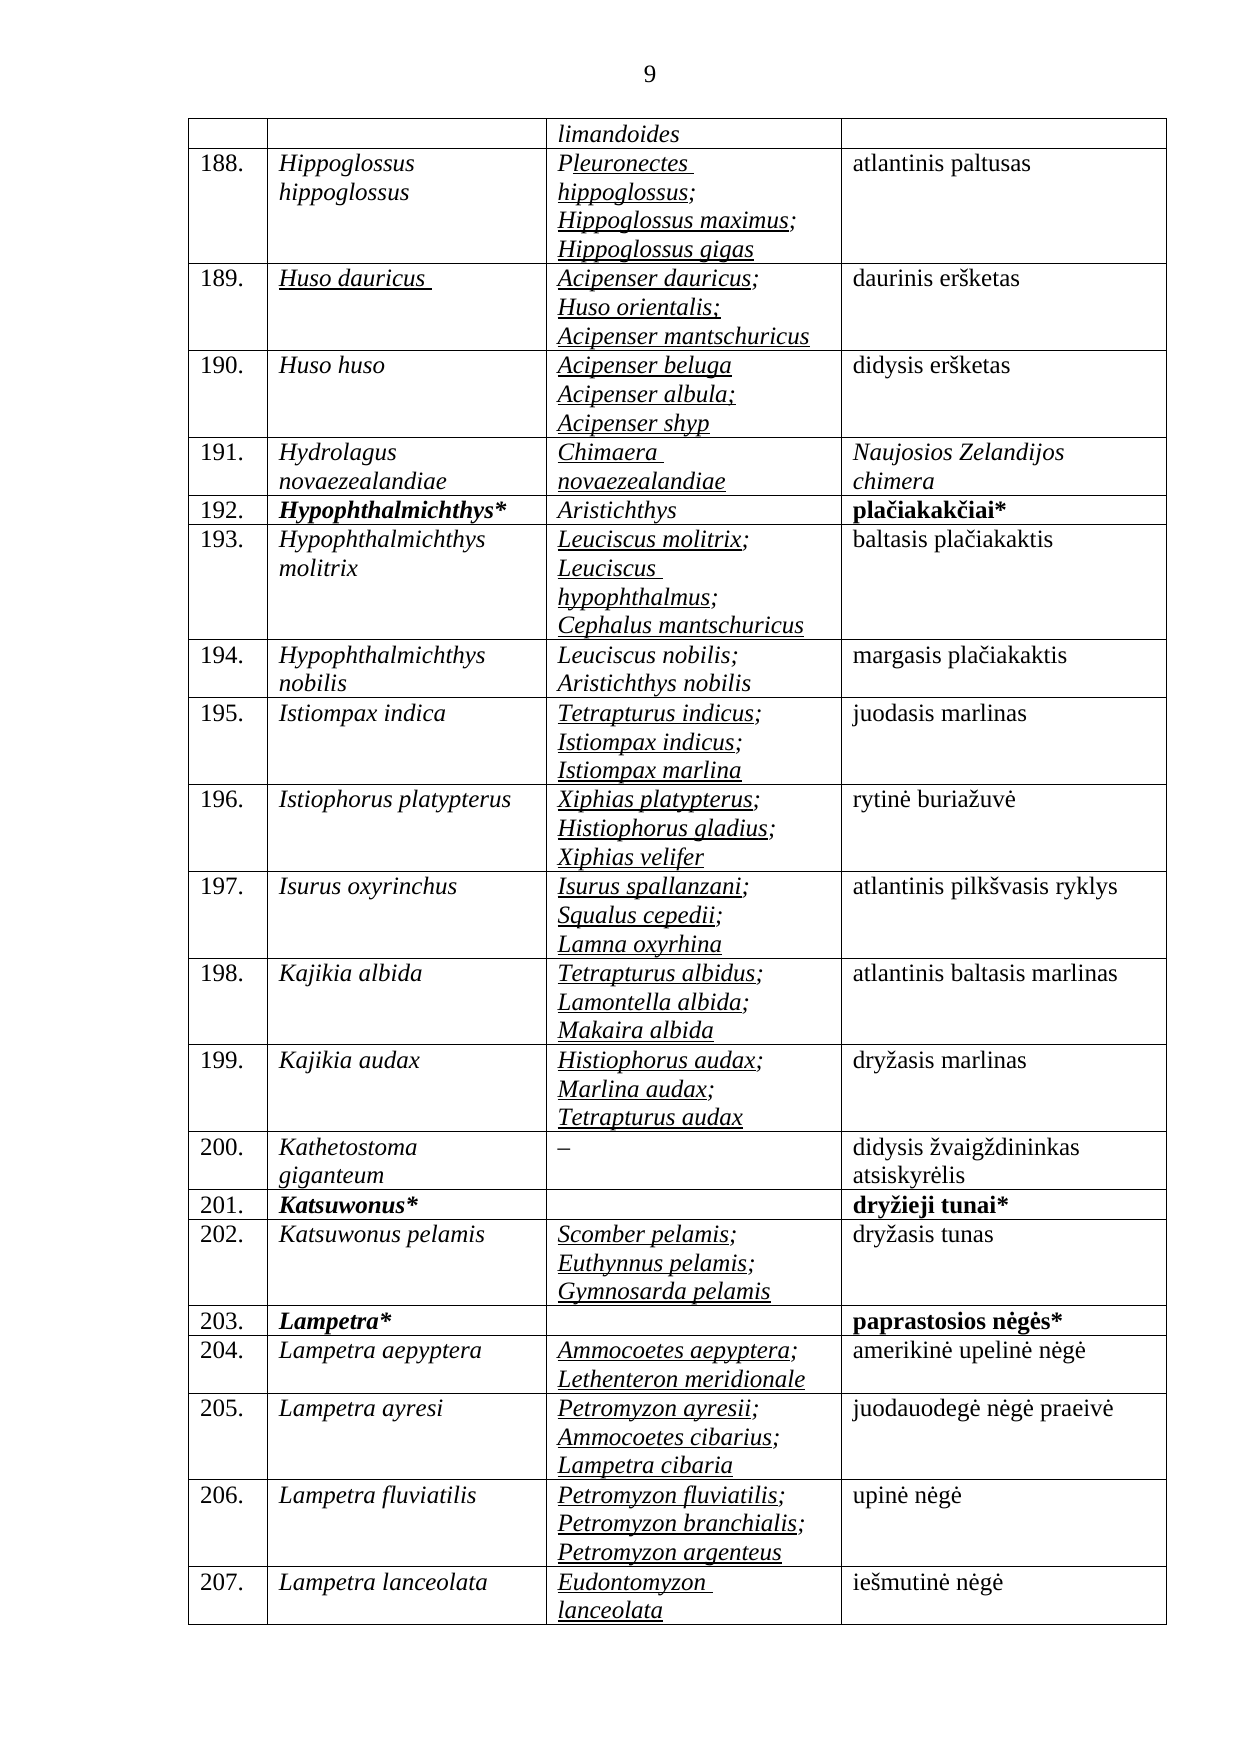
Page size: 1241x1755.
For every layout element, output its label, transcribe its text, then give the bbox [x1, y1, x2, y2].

table_cell Ammocoetes aepyptera; Lethenteron meridionale [547, 1336, 841, 1392]
table_cell 195. [189, 698, 267, 784]
table_cell plačiakakčiai* [842, 496, 1166, 524]
table_cell Leuciscus nobilis; Aristichthys nobilis [547, 640, 841, 697]
table_cell Kajikia albida [268, 959, 546, 1044]
table_cell atlantinis baltasis marlinas [842, 959, 1166, 1044]
table_cell Acipenser beluga Acipenser albula; Acipenser shyp [547, 351, 841, 436]
table_cell 200. [189, 1132, 267, 1189]
table_cell Lampetra aepyptera [268, 1336, 546, 1392]
table_cell Hypophthalmichthys molitrix [268, 525, 546, 639]
table_cell [189, 119, 267, 147]
table_cell Petromyzon fluviatilis; Petromyzon branchialis; Petromyzon argenteus [547, 1480, 841, 1566]
table_cell Xiphias platypterus; Histiophorus gladius; Xiphias velifer [547, 785, 841, 871]
table_cell 201. [189, 1190, 267, 1218]
table_cell [547, 1190, 841, 1218]
table_cell Hippoglossus hippoglossus [268, 149, 546, 263]
table_cell Lampetra lanceolata [268, 1567, 546, 1624]
table_cell Histiophorus audax; Marlina audax; Tetrapturus audax [547, 1045, 841, 1131]
table_cell 189. [189, 264, 267, 350]
table_cell 203. [189, 1306, 267, 1334]
table_cell juodauodegė nėgė praeivė [842, 1394, 1166, 1479]
table_cell [842, 119, 1166, 147]
table_cell Tetrapturus indicus; Istiompax indicus; Istiompax marlina [547, 698, 841, 784]
table_cell 198. [189, 959, 267, 1044]
table_cell Hypophthalmichthys* [268, 496, 546, 524]
table_cell Petromyzon ayresii; Ammocoetes cibarius; Lampetra cibaria [547, 1394, 841, 1479]
table_cell iešmutinė nėgė [842, 1567, 1166, 1624]
table_cell dryžasis marlinas [842, 1045, 1166, 1131]
table_cell Lampetra ayresi [268, 1394, 546, 1479]
table_cell 199. [189, 1045, 267, 1131]
table_cell Aristichthys [547, 496, 841, 524]
table_cell baltasis plačiakaktis [842, 525, 1166, 639]
table_cell Kathetostoma giganteum [268, 1132, 546, 1189]
table_cell didysis eršketas [842, 351, 1166, 436]
table_cell 190. [189, 351, 267, 436]
table_cell Hydrolagus novaezealandiae [268, 438, 546, 494]
table_cell atlantinis paltusas [842, 149, 1166, 263]
table_cell 194. [189, 640, 267, 697]
table_cell Kajikia audax [268, 1045, 546, 1131]
table_cell amerikinė upelinė nėgė [842, 1336, 1166, 1392]
table_cell Leuciscus molitrix; Leuciscus hypophthalmus; Cephalus mantschuricus [547, 525, 841, 639]
table_cell Scomber pelamis; Euthynnus pelamis; Gymnosarda pelamis [547, 1220, 841, 1305]
table_cell 207. [189, 1567, 267, 1624]
table_cell 188. [189, 149, 267, 263]
table_cell – [547, 1132, 841, 1189]
table_cell paprastosios nėgės* [842, 1306, 1166, 1334]
table_cell Hypophthalmichthys nobilis [268, 640, 546, 697]
table_cell 192. [189, 496, 267, 524]
table_cell 191. [189, 438, 267, 494]
table_cell 196. [189, 785, 267, 871]
table_cell Huso huso [268, 351, 546, 436]
table_cell dryžieji tunai* [842, 1190, 1166, 1218]
table_cell upinė nėgė [842, 1480, 1166, 1566]
table_cell Lampetra fluviatilis [268, 1480, 546, 1566]
table_cell Pleuronectes hippoglossus; Hippoglossus maximus; Hippoglossus gigas [547, 149, 841, 263]
table_cell Acipenser dauricus; Huso orientalis; Acipenser mantschuricus [547, 264, 841, 350]
table_cell 197. [189, 872, 267, 958]
table_cell Katsuwonus* [268, 1190, 546, 1218]
table_cell Huso dauricus [268, 264, 546, 350]
table_cell 193. [189, 525, 267, 639]
table_cell 204. [189, 1336, 267, 1392]
table_cell daurinis eršketas [842, 264, 1166, 350]
table_cell [268, 119, 546, 147]
table_cell Lampetra* [268, 1306, 546, 1334]
table_cell Tetrapturus albidus; Lamontella albida; Makaira albida [547, 959, 841, 1044]
table_cell 205. [189, 1394, 267, 1479]
table_cell Isurus spallanzani; Squalus cepedii; Lamna oxyrhina [547, 872, 841, 958]
table_cell rytinė buriažuvė [842, 785, 1166, 871]
table_cell didysis žvaigždininkas atsiskyrėlis [842, 1132, 1166, 1189]
table_cell limandoides [547, 119, 841, 147]
table_cell Chimaera novaezealandiae [547, 438, 841, 494]
table_cell 202. [189, 1220, 267, 1305]
table_cell margasis plačiakaktis [842, 640, 1166, 697]
table_cell Katsuwonus pelamis [268, 1220, 546, 1305]
table_cell Istiophorus platypterus [268, 785, 546, 871]
table_cell Istiompax indica [268, 698, 546, 784]
table_cell [547, 1306, 841, 1334]
table_cell Isurus oxyrinchus [268, 872, 546, 958]
table_cell Eudontomyzon lanceolata [547, 1567, 841, 1624]
table_cell juodasis marlinas [842, 698, 1166, 784]
table_cell atlantinis pilkšvasis ryklys [842, 872, 1166, 958]
table_cell 206. [189, 1480, 267, 1566]
table_cell dryžasis tunas [842, 1220, 1166, 1305]
table_cell Naujosios Zelandijos chimera [842, 438, 1166, 494]
